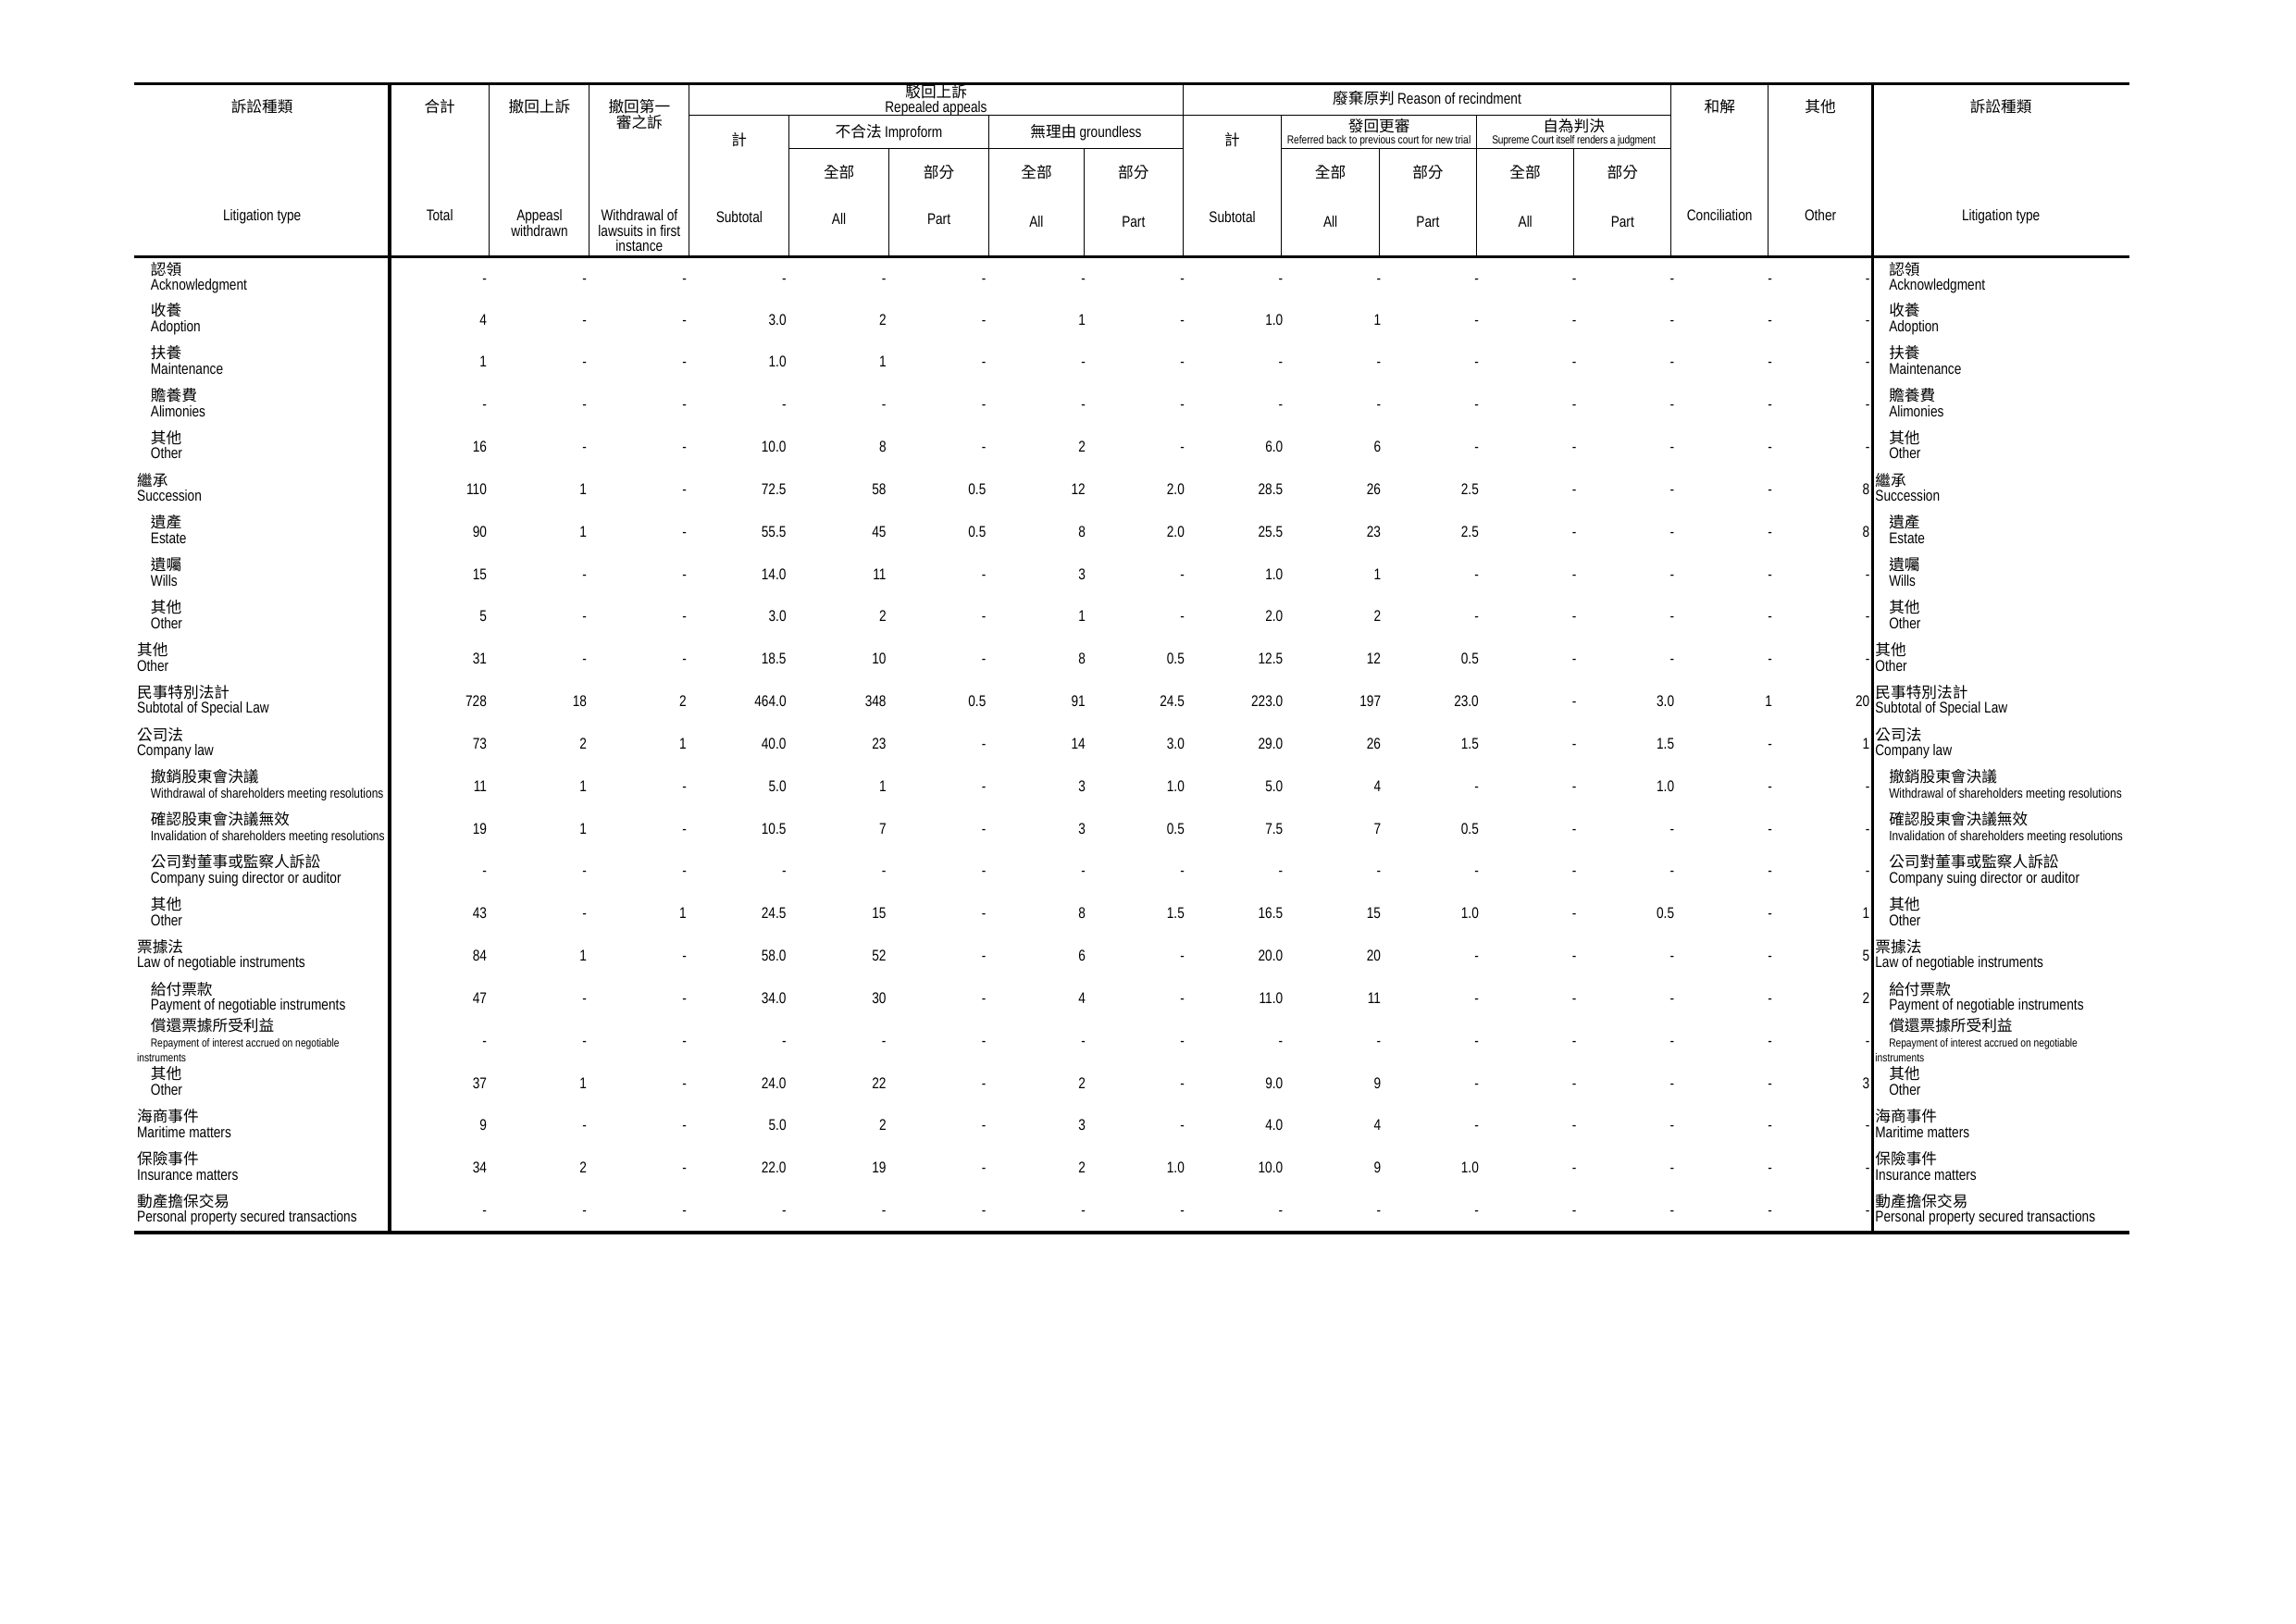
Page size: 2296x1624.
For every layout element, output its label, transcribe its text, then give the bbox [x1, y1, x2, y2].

table_cell - [1088, 976, 1187, 1019]
table_header 訴訟種類 Litigation type [134, 85, 388, 255]
table_cell 58 [789, 467, 888, 510]
table_cell - [490, 1019, 590, 1061]
table_cell - [888, 1104, 988, 1147]
table_cell - [1579, 1061, 1677, 1104]
table_cell 認領 Acknowledgment [1874, 258, 2129, 298]
table_cell - [888, 341, 988, 383]
table_cell 2 [789, 298, 888, 341]
table_cell 1.0 [1088, 1147, 1187, 1188]
table_cell 7 [789, 807, 888, 849]
table_cell 扶養 Maintenance [1874, 341, 2129, 383]
table_cell - [1482, 258, 1579, 298]
table_cell 1 [490, 807, 590, 849]
table_cell - [1187, 383, 1285, 425]
table_cell 0.5 [888, 467, 988, 510]
table_cell - [1579, 298, 1677, 341]
table_cell 2.5 [1384, 467, 1482, 510]
table_cell 扶養 Maintenance [134, 341, 388, 383]
table_cell 繼承 Succession [1874, 467, 2129, 510]
table_cell - [1482, 341, 1579, 383]
table_cell 3.0 [689, 298, 788, 341]
table_cell 1 [590, 722, 689, 764]
table_cell - [1384, 849, 1482, 892]
table_cell 3 [1775, 1061, 1871, 1104]
table_cell 公司法 Company law [134, 722, 388, 764]
table_cell 20 [1775, 680, 1871, 722]
table_header 撤回第一 審之訴 Withdrawal of lawsuits in first instance [590, 85, 689, 255]
table_cell 24.5 [1088, 680, 1187, 722]
table_cell 1.0 [1384, 1147, 1482, 1188]
table_cell - [1677, 976, 1775, 1019]
table_cell 2.0 [1088, 467, 1187, 510]
table_cell - [1187, 1019, 1285, 1061]
table_cell 2 [789, 1104, 888, 1147]
table_cell 全部 All [1282, 149, 1379, 255]
table_cell 海商事件 Maritime matters [1874, 1104, 2129, 1147]
table_cell 其他 Other [134, 638, 388, 679]
table_cell - [1579, 1019, 1677, 1061]
table_cell - [1088, 1104, 1187, 1147]
table_cell - [1187, 258, 1285, 298]
table_cell - [1775, 807, 1871, 849]
table_cell - [590, 552, 689, 595]
table_cell 0.5 [888, 680, 988, 722]
table_cell - [1775, 849, 1871, 892]
table_cell 撤銷股東會決議 Withdrawal of shareholders meeting resolutions [1874, 764, 2129, 807]
table_cell 31 [391, 638, 490, 679]
table_cell - [1088, 1061, 1187, 1104]
table_cell - [988, 383, 1088, 425]
table_header 撤回上訴 Appeasl withdrawn [490, 85, 589, 255]
table_cell 公司對董事或監察人訴訟 Company suing director or auditor [1874, 849, 2129, 892]
table_cell - [1579, 1104, 1677, 1147]
table_cell 6.0 [1187, 426, 1285, 467]
table_cell 15 [391, 552, 490, 595]
table_cell - [490, 298, 590, 341]
table_cell 1 [490, 1061, 590, 1104]
table_cell 保險事件 Insurance matters [134, 1147, 388, 1188]
table_cell 其他 Other [134, 892, 388, 934]
table_cell 其他 Other [1874, 638, 2129, 679]
table_cell - [590, 510, 689, 552]
table_cell - [1579, 467, 1677, 510]
table_cell - [1579, 1147, 1677, 1188]
table_cell - [1187, 849, 1285, 892]
table_cell - [1677, 849, 1775, 892]
table_cell 其他 Other [1874, 892, 2129, 934]
table_cell 1.5 [1579, 722, 1677, 764]
table_cell - [1187, 341, 1285, 383]
table_cell 8 [1775, 510, 1871, 552]
table_cell 6 [1285, 426, 1384, 467]
table_header 駁回上訴 Repealed appeals [689, 85, 1183, 115]
table_cell - [1482, 976, 1579, 1019]
table_cell 民事特別法計 Subtotal of Special Law [1874, 680, 2129, 722]
table_cell 0.5 [1088, 638, 1187, 679]
table_cell 全部 All [1477, 149, 1573, 255]
table_cell - [1482, 510, 1579, 552]
table_cell - [689, 1189, 788, 1231]
table_cell - [1384, 298, 1482, 341]
table_cell - [888, 1147, 988, 1188]
table_cell - [1677, 595, 1775, 638]
table_cell 1 [490, 510, 590, 552]
table_cell 90 [391, 510, 490, 552]
table_cell - [1775, 1147, 1871, 1188]
table_cell 1.0 [1579, 764, 1677, 807]
table_cell 2 [590, 680, 689, 722]
table_cell 撤銷股東會決議 Withdrawal of shareholders meeting resolutions [134, 764, 388, 807]
table_cell 1.0 [1187, 552, 1285, 595]
table_cell 26 [1285, 722, 1384, 764]
table_cell - [1677, 341, 1775, 383]
table_cell 遺囑 Wills [134, 552, 388, 595]
table_cell 22 [789, 1061, 888, 1104]
table_cell 24.5 [689, 892, 788, 934]
table_cell 海商事件 Maritime matters [134, 1104, 388, 1147]
table_cell 16 [391, 426, 490, 467]
table_cell 票據法 Law of negotiable instruments [134, 935, 388, 976]
table_cell 無理由groundless [989, 116, 1183, 147]
table_cell 11 [789, 552, 888, 595]
table_cell 1 [490, 935, 590, 976]
table_cell 20.0 [1187, 935, 1285, 976]
table_cell 728 [391, 680, 490, 722]
table_cell 2 [789, 595, 888, 638]
table_cell - [1677, 426, 1775, 467]
table_cell 1 [1775, 892, 1871, 934]
table_cell 8 [789, 426, 888, 467]
table_cell - [1579, 426, 1677, 467]
table_cell 6 [988, 935, 1088, 976]
table_cell 發回更審 Referred back to previous court for new trial [1282, 116, 1476, 147]
table_cell - [1187, 1189, 1285, 1231]
table_cell 9 [1285, 1061, 1384, 1104]
table_cell 8 [988, 892, 1088, 934]
table_cell - [1677, 1019, 1775, 1061]
table_cell - [590, 298, 689, 341]
table_cell 10.5 [689, 807, 788, 849]
table_cell 2 [1775, 976, 1871, 1019]
table_cell - [1088, 383, 1187, 425]
table_cell 1.0 [1187, 298, 1285, 341]
table_cell - [1775, 1104, 1871, 1147]
table_cell 2 [1285, 595, 1384, 638]
table_cell - [689, 258, 788, 298]
table_cell 償還票據所受利益 Repayment of interest accrued on negotiable instruments [1874, 1019, 2129, 1061]
table_header 其他 Other [1769, 85, 1871, 255]
table_cell - [590, 638, 689, 679]
table_cell - [1677, 383, 1775, 425]
table_cell 1.0 [689, 341, 788, 383]
table_cell 10 [789, 638, 888, 679]
table_cell - [1482, 552, 1579, 595]
table_cell 464.0 [689, 680, 788, 722]
table_cell - [1088, 1019, 1187, 1061]
table_header 訴訟種類 Litigation type [1874, 85, 2129, 255]
table_cell 110 [391, 467, 490, 510]
table_cell 3.0 [1579, 680, 1677, 722]
table_cell 3 [988, 764, 1088, 807]
table_cell 1 [789, 341, 888, 383]
table_cell - [1677, 935, 1775, 976]
table_cell 計 Subtotal [689, 116, 788, 255]
table_cell - [888, 935, 988, 976]
table_cell 1 [1285, 298, 1384, 341]
table_header 和解 Conciliation [1671, 85, 1768, 255]
table_cell 19 [789, 1147, 888, 1188]
table_cell 動產擔保交易 Personal property secured transactions [1874, 1189, 2129, 1231]
table_cell 37 [391, 1061, 490, 1104]
table_cell - [1579, 849, 1677, 892]
table_cell 2.0 [1187, 595, 1285, 638]
table_cell - [1384, 1189, 1482, 1231]
table_cell - [1677, 258, 1775, 298]
table_cell - [1088, 258, 1187, 298]
table_cell - [1482, 1019, 1579, 1061]
table_cell - [1285, 1019, 1384, 1061]
table_cell - [988, 341, 1088, 383]
table_cell 9 [391, 1104, 490, 1147]
table_cell - [888, 1019, 988, 1061]
table_cell - [490, 383, 590, 425]
table_cell 其他 Other [1874, 426, 2129, 467]
table_cell 給付票款 Payment of negotiable instruments [1874, 976, 2129, 1019]
table_cell - [1384, 341, 1482, 383]
table_cell 民事特別法計 Subtotal of Special Law [134, 680, 388, 722]
table_cell - [490, 976, 590, 1019]
table_cell - [1482, 426, 1579, 467]
table_cell 12 [1285, 638, 1384, 679]
table_cell - [888, 595, 988, 638]
table_cell - [988, 1019, 1088, 1061]
table_cell - [789, 258, 888, 298]
table_cell - [1579, 341, 1677, 383]
table_cell 24.0 [689, 1061, 788, 1104]
table_cell - [1775, 1189, 1871, 1231]
table_cell 19 [391, 807, 490, 849]
table_cell 73 [391, 722, 490, 764]
table_cell 0.5 [1384, 638, 1482, 679]
table_cell - [789, 1189, 888, 1231]
table_cell - [1482, 1147, 1579, 1188]
table_cell 2 [988, 1061, 1088, 1104]
table_cell 91 [988, 680, 1088, 722]
table_cell - [1482, 298, 1579, 341]
table_cell - [1384, 1019, 1482, 1061]
table_cell - [590, 341, 689, 383]
table_cell - [1677, 1104, 1775, 1147]
table_cell 14 [988, 722, 1088, 764]
table_cell 55.5 [689, 510, 788, 552]
table_cell - [490, 849, 590, 892]
table_cell 1.5 [1384, 722, 1482, 764]
table_cell 3 [988, 552, 1088, 595]
table_cell - [1088, 298, 1187, 341]
table_header 合計 Total [391, 85, 489, 255]
table_cell - [689, 849, 788, 892]
table_cell - [1384, 935, 1482, 976]
table_cell 4.0 [1187, 1104, 1285, 1147]
table_cell - [1285, 1189, 1384, 1231]
table_cell - [1285, 383, 1384, 425]
table_cell - [888, 638, 988, 679]
table_cell 5.0 [689, 764, 788, 807]
table_cell - [689, 1019, 788, 1061]
table_cell 12 [988, 467, 1088, 510]
table_cell - [1384, 552, 1482, 595]
table_cell 1 [490, 467, 590, 510]
table_cell - [1579, 638, 1677, 679]
table_cell - [988, 849, 1088, 892]
table_cell - [1384, 258, 1482, 298]
table_cell - [590, 595, 689, 638]
table_cell - [1775, 258, 1871, 298]
table_cell - [590, 1147, 689, 1188]
table_cell 348 [789, 680, 888, 722]
table_cell 10.0 [689, 426, 788, 467]
table_cell - [1384, 764, 1482, 807]
table_cell - [689, 383, 788, 425]
table_cell 部分 Part [889, 149, 988, 255]
table_cell 0.5 [888, 510, 988, 552]
table_cell 8 [988, 510, 1088, 552]
table_cell 8 [1775, 467, 1871, 510]
table_cell - [1677, 467, 1775, 510]
table_cell 11 [1285, 976, 1384, 1019]
table_cell - [1775, 298, 1871, 341]
table_cell 23 [789, 722, 888, 764]
table_cell - [1482, 807, 1579, 849]
table_cell 公司法 Company law [1874, 722, 2129, 764]
table_cell 7.5 [1187, 807, 1285, 849]
table_cell 計 Subtotal [1184, 116, 1281, 255]
table_cell - [1677, 298, 1775, 341]
table_cell - [590, 935, 689, 976]
table_cell - [1677, 1189, 1775, 1231]
table_cell 28.5 [1187, 467, 1285, 510]
table_cell - [1677, 764, 1775, 807]
table_cell - [1384, 976, 1482, 1019]
table_cell 2 [988, 1147, 1088, 1188]
table_cell 223.0 [1187, 680, 1285, 722]
table_cell - [789, 849, 888, 892]
table_cell 遺囑 Wills [1874, 552, 2129, 595]
table_cell 贍養費 Alimonies [1874, 383, 2129, 425]
table_cell 1.5 [1088, 892, 1187, 934]
table_cell - [1677, 892, 1775, 934]
table_cell - [1677, 1061, 1775, 1104]
table_cell - [590, 849, 689, 892]
table_cell 8 [988, 638, 1088, 679]
table_cell 5.0 [1187, 764, 1285, 807]
table_cell 部分 Part [1085, 149, 1183, 255]
table_cell 3.0 [1088, 722, 1187, 764]
table_cell 3 [988, 807, 1088, 849]
table_cell 2 [490, 722, 590, 764]
table_cell - [590, 1019, 689, 1061]
table_cell 3.0 [689, 595, 788, 638]
table_cell 給付票款 Payment of negotiable instruments [134, 976, 388, 1019]
table_cell - [888, 426, 988, 467]
table_cell - [1384, 595, 1482, 638]
table_cell - [1482, 722, 1579, 764]
table_cell 1 [789, 764, 888, 807]
table_cell - [988, 1189, 1088, 1231]
table_cell 1 [1677, 680, 1775, 722]
table_cell 1 [1775, 722, 1871, 764]
table_cell 23 [1285, 510, 1384, 552]
table_cell 0.5 [1579, 892, 1677, 934]
table_cell - [590, 1104, 689, 1147]
table_cell 1 [391, 341, 490, 383]
table_cell - [490, 426, 590, 467]
table_cell 72.5 [689, 467, 788, 510]
table_cell - [1482, 849, 1579, 892]
table_cell - [590, 764, 689, 807]
table_cell - [1775, 341, 1871, 383]
table_cell 其他 Other [1874, 1061, 2129, 1104]
table_cell 11 [391, 764, 490, 807]
table_cell 4 [391, 298, 490, 341]
table_cell - [1482, 935, 1579, 976]
table_cell - [888, 764, 988, 807]
table_cell 部分 Part [1380, 149, 1476, 255]
table_cell 其他 Other [134, 1061, 388, 1104]
table_cell 84 [391, 935, 490, 976]
table_cell - [1088, 341, 1187, 383]
table_header 廢棄原判Reason of recindment [1184, 85, 1670, 115]
table_cell - [988, 258, 1088, 298]
table_cell - [1775, 426, 1871, 467]
table_cell - [490, 341, 590, 383]
table_cell - [1384, 426, 1482, 467]
table_cell 22.0 [689, 1147, 788, 1188]
table_cell - [590, 1189, 689, 1231]
table_cell - [888, 722, 988, 764]
table_cell 4 [988, 976, 1088, 1019]
table_cell - [391, 258, 490, 298]
table_cell - [1482, 638, 1579, 679]
table_cell 29.0 [1187, 722, 1285, 764]
table_cell - [888, 849, 988, 892]
table_cell 1 [590, 892, 689, 934]
table_cell 2 [490, 1147, 590, 1188]
table_cell 1 [1285, 552, 1384, 595]
table_cell 1 [988, 595, 1088, 638]
table_cell 197 [1285, 680, 1384, 722]
table_cell - [789, 383, 888, 425]
table_cell 動產擔保交易 Personal property secured transactions [134, 1189, 388, 1231]
table_cell - [1775, 595, 1871, 638]
table_cell - [1677, 1147, 1775, 1188]
table_cell 遺產 Estate [134, 510, 388, 552]
table_cell 18 [490, 680, 590, 722]
table_cell 26 [1285, 467, 1384, 510]
table_cell 12.5 [1187, 638, 1285, 679]
table_cell - [490, 258, 590, 298]
table_cell - [1677, 552, 1775, 595]
table_cell 43 [391, 892, 490, 934]
table_cell 34.0 [689, 976, 788, 1019]
table_cell 收養 Adoption [134, 298, 388, 341]
table_cell - [1579, 258, 1677, 298]
table_cell - [888, 298, 988, 341]
table_cell 1.0 [1384, 892, 1482, 934]
table_cell - [490, 595, 590, 638]
table_cell - [1579, 976, 1677, 1019]
table_cell - [590, 426, 689, 467]
table_cell 25.5 [1187, 510, 1285, 552]
table_cell - [1088, 426, 1187, 467]
table_cell 30 [789, 976, 888, 1019]
table_cell 遺產 Estate [1874, 510, 2129, 552]
table_cell 2.5 [1384, 510, 1482, 552]
table_cell - [1482, 680, 1579, 722]
table_cell 2 [988, 426, 1088, 467]
table_cell 15 [1285, 892, 1384, 934]
table_cell - [1384, 383, 1482, 425]
table_cell 收養 Adoption [1874, 298, 2129, 341]
table_cell 其他 Other [1874, 595, 2129, 638]
table_cell 1 [988, 298, 1088, 341]
table_cell 確認股東會決議無效 Invalidation of shareholders meeting resolutions [134, 807, 388, 849]
table_cell 11.0 [1187, 976, 1285, 1019]
table_cell - [789, 1019, 888, 1061]
table_cell - [1579, 383, 1677, 425]
table_cell 9 [1285, 1147, 1384, 1188]
table_cell 1.0 [1088, 764, 1187, 807]
table_cell - [1677, 807, 1775, 849]
table_cell 保險事件 Insurance matters [1874, 1147, 2129, 1188]
table_cell 5 [1775, 935, 1871, 976]
table_cell - [1285, 258, 1384, 298]
table_cell 不合法Improform [789, 116, 988, 147]
table_cell - [1482, 467, 1579, 510]
table_cell - [391, 1019, 490, 1061]
table_cell - [1285, 849, 1384, 892]
table_cell 全部 All [989, 149, 1084, 255]
table_cell - [1384, 1104, 1482, 1147]
table_cell - [888, 976, 988, 1019]
table_cell - [1677, 722, 1775, 764]
table_cell 23.0 [1384, 680, 1482, 722]
table_cell - [1579, 552, 1677, 595]
table_cell 4 [1285, 1104, 1384, 1147]
table_cell 4 [1285, 764, 1384, 807]
table_cell - [1579, 595, 1677, 638]
table_cell - [1482, 892, 1579, 934]
table_cell - [888, 258, 988, 298]
table_cell 全部 All [789, 149, 888, 255]
table_cell 0.5 [1088, 807, 1187, 849]
table_cell 52 [789, 935, 888, 976]
table_cell - [888, 807, 988, 849]
table_cell - [490, 1104, 590, 1147]
table_cell 其他 Other [134, 426, 388, 467]
table_cell - [1088, 595, 1187, 638]
table_cell 47 [391, 976, 490, 1019]
table_cell 16.5 [1187, 892, 1285, 934]
table_cell - [490, 552, 590, 595]
table_cell 繼承 Succession [134, 467, 388, 510]
table_cell 18.5 [689, 638, 788, 679]
table_cell - [1482, 383, 1579, 425]
table_cell 自為判決 Supreme Court itself renders a judgment [1477, 116, 1670, 147]
table_cell 票據法 Law of negotiable instruments [1874, 935, 2129, 976]
table_cell - [391, 383, 490, 425]
table_cell 5 [391, 595, 490, 638]
table_cell - [1088, 849, 1187, 892]
table_cell - [1579, 935, 1677, 976]
table_cell 10.0 [1187, 1147, 1285, 1188]
table_cell - [1579, 1189, 1677, 1231]
table_cell - [490, 892, 590, 934]
table_cell - [1482, 1061, 1579, 1104]
table_cell 償還票據所受利益 Repayment of interest accrued on negotiable instruments [134, 1019, 388, 1061]
table_cell - [391, 1189, 490, 1231]
table_cell - [1775, 638, 1871, 679]
table_cell - [1482, 595, 1579, 638]
table_cell - [1482, 764, 1579, 807]
table_cell - [1775, 1019, 1871, 1061]
table_cell - [1482, 1104, 1579, 1147]
table_cell - [1088, 1189, 1187, 1231]
table_cell - [888, 1189, 988, 1231]
table_cell - [1775, 764, 1871, 807]
table_cell - [1677, 638, 1775, 679]
table_cell - [590, 383, 689, 425]
table_cell - [888, 383, 988, 425]
table_cell - [1088, 552, 1187, 595]
table_cell 9.0 [1187, 1061, 1285, 1104]
table_cell - [1384, 1061, 1482, 1104]
table_cell - [1775, 383, 1871, 425]
table_cell 公司對董事或監察人訴訟 Company suing director or auditor [134, 849, 388, 892]
table_cell - [1088, 935, 1187, 976]
table_cell - [590, 467, 689, 510]
table_cell - [1677, 510, 1775, 552]
table_cell 20 [1285, 935, 1384, 976]
table_cell - [888, 552, 988, 595]
table_cell - [1775, 552, 1871, 595]
table_cell - [590, 1061, 689, 1104]
table_cell - [1579, 510, 1677, 552]
table_cell 其他 Other [134, 595, 388, 638]
table_cell 部分 Part [1574, 149, 1670, 255]
table_cell - [590, 258, 689, 298]
table_cell 45 [789, 510, 888, 552]
table_cell 認領 Acknowledgment [134, 258, 388, 298]
table_cell - [1285, 341, 1384, 383]
table_cell 贍養費 Alimonies [134, 383, 388, 425]
table_cell 15 [789, 892, 888, 934]
table_cell 40.0 [689, 722, 788, 764]
table_cell 58.0 [689, 935, 788, 976]
table_cell - [590, 807, 689, 849]
table_cell 7 [1285, 807, 1384, 849]
table_cell - [888, 1061, 988, 1104]
table_cell - [490, 1189, 590, 1231]
table_cell 1 [490, 764, 590, 807]
table_cell - [391, 849, 490, 892]
table_cell 2.0 [1088, 510, 1187, 552]
table_cell 34 [391, 1147, 490, 1188]
table_cell - [1482, 1189, 1579, 1231]
table_cell - [1579, 807, 1677, 849]
table_cell 3 [988, 1104, 1088, 1147]
table_cell 0.5 [1384, 807, 1482, 849]
table_cell - [490, 638, 590, 679]
table_cell 14.0 [689, 552, 788, 595]
table_cell 確認股東會決議無效 Invalidation of shareholders meeting resolutions [1874, 807, 2129, 849]
table_cell - [888, 892, 988, 934]
table_cell 5.0 [689, 1104, 788, 1147]
table_cell - [590, 976, 689, 1019]
